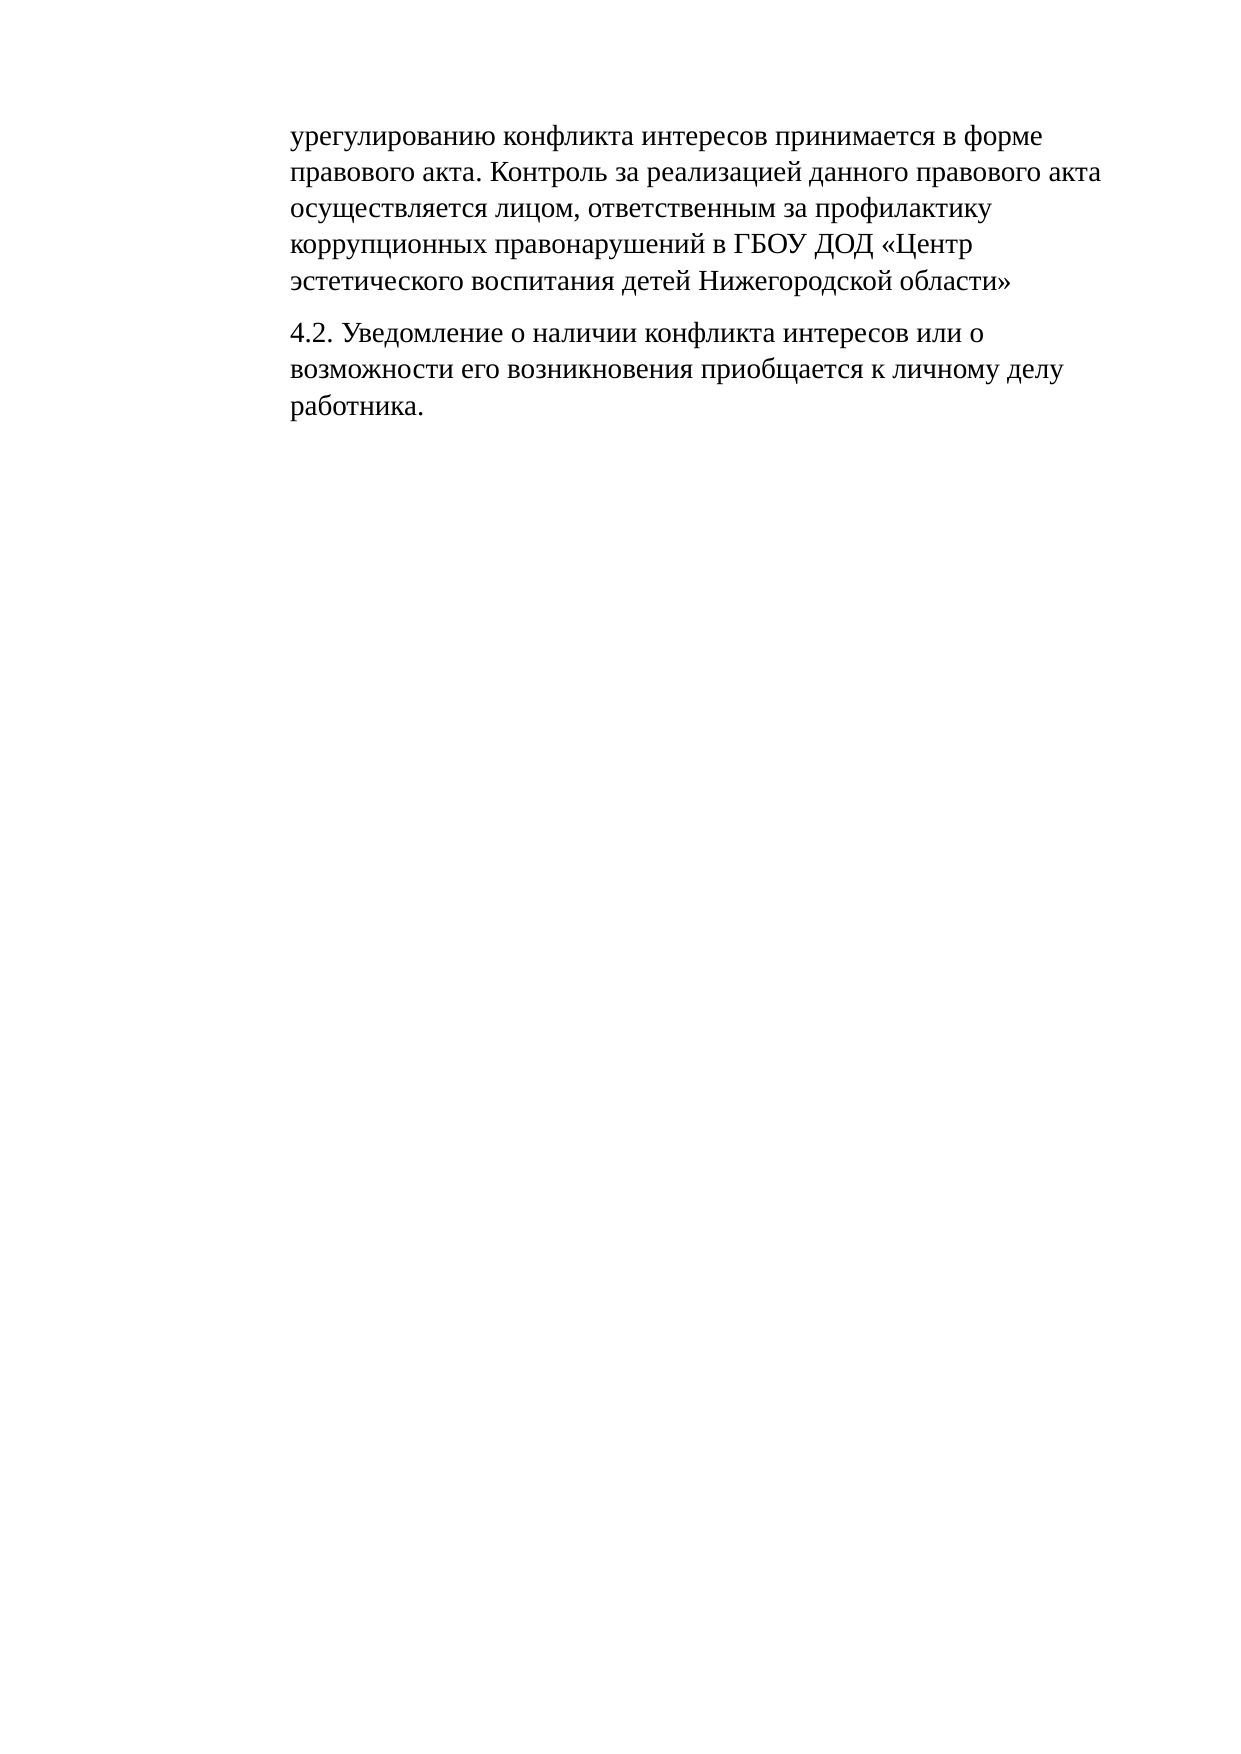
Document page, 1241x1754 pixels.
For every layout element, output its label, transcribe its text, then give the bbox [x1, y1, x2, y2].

list 4.2. Уведомление о наличии конфликта интересов или о возможности его возникновения приобщается к личному делу работника. [252, 316, 1152, 421]
list урегулированию конфликта интересов принимается в форме правового акта. Контроль за реализацией данного правового акта осуществляется лицом, ответственным за профилактику коррупционных правонарушений в ГБОУ ДОД «Центр эстетического воспитания детей Нижегородской области» [252, 118, 1152, 296]
